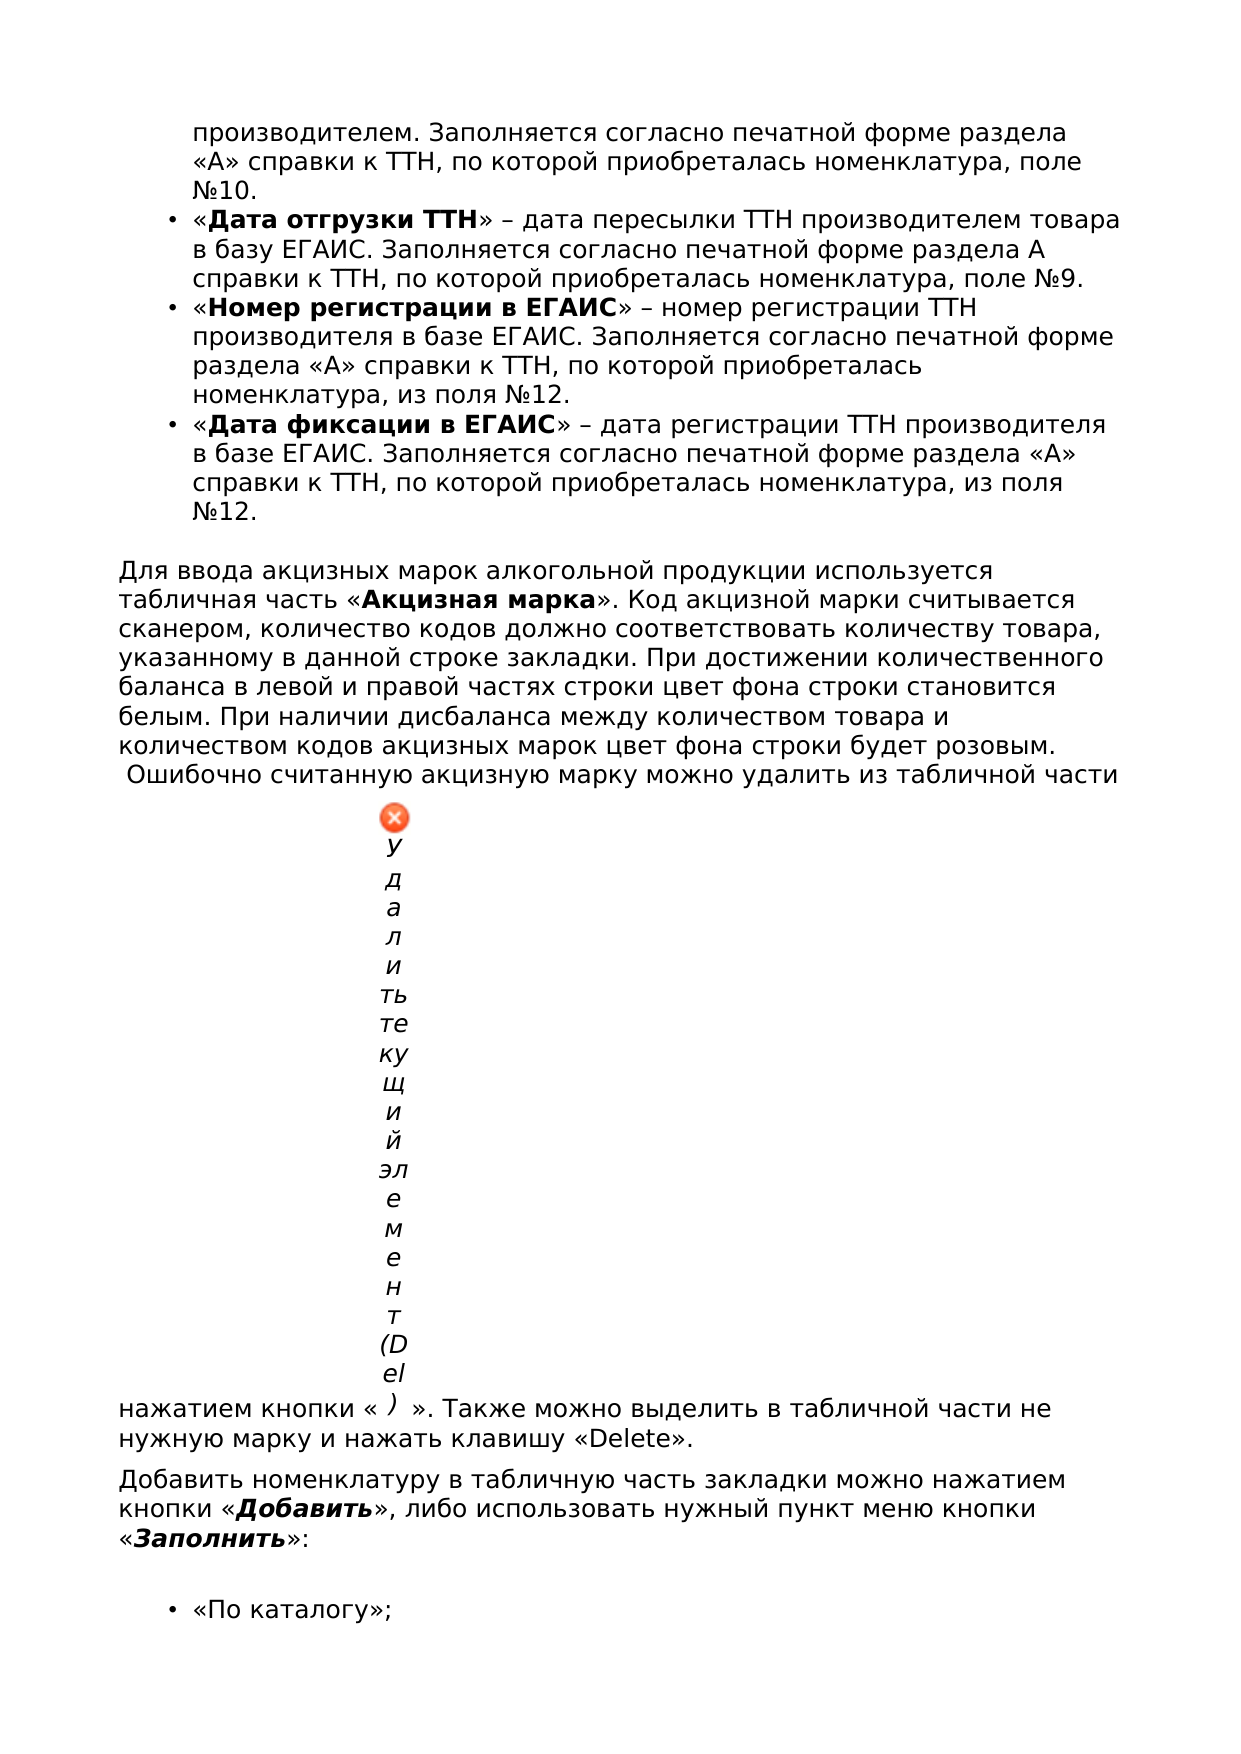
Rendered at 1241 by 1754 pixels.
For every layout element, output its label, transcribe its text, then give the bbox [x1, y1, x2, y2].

list «Дата фиксации в ЕГАИС» – дата регистрации ТТН производителя в базе ЕГАИС. Заполняется согласно печатной форме раздела «А» справки к ТТН, по которой приобреталась номенклатура, из поля №12. [177, 410, 1122, 526]
text Удалить текущий элемент (Del) [378, 835, 411, 1418]
list «Дата отгрузки ТТН» – дата пересылки ТТН производителем товара в базу ЕГАИС. Заполняется согласно печатной форме раздела А справки к ТТН, по которой приобреталась номенклатура, поле №9. [177, 206, 1122, 293]
list производителем. Заполняется согласно печатной форме раздела «А» справки к ТТН, по которой приобреталась номенклатура, поле №10. [177, 118, 1122, 206]
picture [378, 801, 412, 835]
list «Номер регистрации в ЕГАИС» – номер регистрации ТТН производителя в базе ЕГАИС. Заполняется согласно печатной форме раздела «А» справки к ТТН, по которой приобреталась номенклатура, из поля №12. [177, 293, 1122, 410]
text Для ввода акцизных марок алкогольной продукции используется табличная часть «Акцизная марка». Код акцизной марки считывается сканером, количество кодов должно соответствовать количеству товара, указанному в данной строке закладки. При достижении количественного баланса в левой и правой частях строки цвет фона строки становится белым. При наличии дисбаланса между количеством товара и количеством кодов акцизных марок цвет фона строки будет розовым. Ошибочно считанную акцизную марку можно удалить из табличной части нажатием кнопки «». Также можно выделить в табличной части не нужную марку и нажать клавишу «Delete». [118, 556, 1122, 1453]
text Добавить номенклатуру в табличную часть закладки можно нажатием кнопки «Добавить», либо использовать нужный пункт меню кнопки «Заполнить»: [118, 1466, 1122, 1553]
list «По каталогу»; [177, 1595, 1122, 1624]
